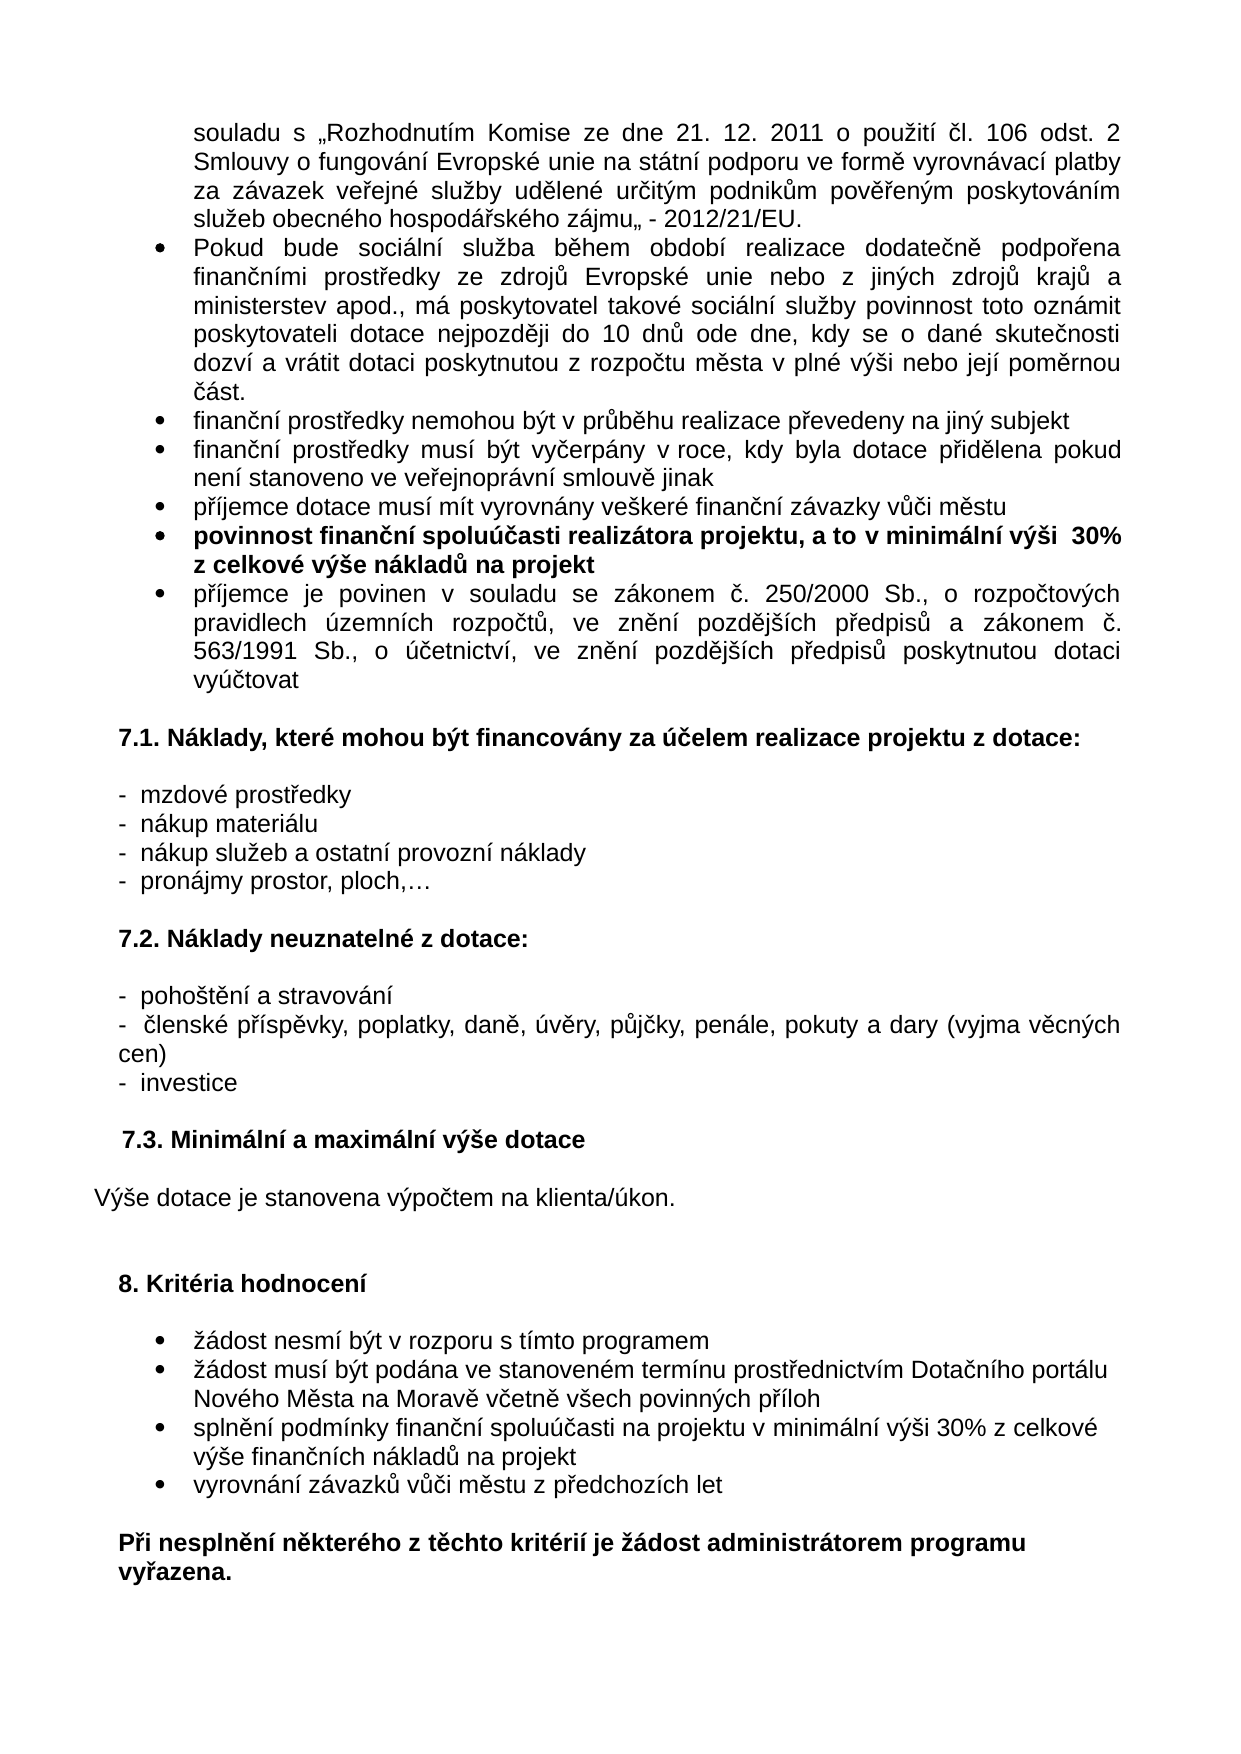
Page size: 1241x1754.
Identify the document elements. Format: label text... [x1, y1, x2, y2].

list příjemce je povinen v souladu se zákonem č. 250/2000 Sb., o rozpočtových pravidlech územních rozpočtů, ve znění pozdějších předpisů a zákonem č. 563/1991 Sb., o účetnictví, ve znění pozdějších předpisů poskytnutou dotaci vyúčtovat [156, 579, 1122, 694]
text - pronájmy prostor, ploch,… [118, 866, 1122, 895]
subtitle Výše dotace je stanovena výpočtem na klienta/úkon. [73, 1182, 1122, 1211]
text - nákup služeb a ostatní provozní náklady [118, 837, 1122, 866]
text 7.2. Náklady neuznatelné z dotace: [118, 924, 1122, 952]
list žádost nesmí být v rozporu s tímto programem [156, 1326, 1122, 1355]
list Pokud bude sociální služba během období realizace dodatečně podpořena finančními prostředky ze zdrojů Evropské unie nebo z jiných zdrojů krajů a ministerstev apod., má poskytovatel takové sociální služby povinnost toto oznámit poskytovateli dotace nejpozději do 10 dnů ode dne, kdy se o dané skutečnosti dozví a vrátit dotaci poskytnutou z rozpočtu města v plné výši nebo její poměrnou část. [156, 233, 1122, 406]
text 8. Kritéria hodnocení [118, 1269, 1122, 1297]
text - nákup materiálu [118, 809, 1122, 837]
text - investice [118, 1067, 1122, 1096]
list žádost musí být podána ve stanoveném termínu prostřednictvím Dotačního portálu Nového Města na Moravě včetně všech povinných příloh [156, 1355, 1122, 1413]
text - pohoštění a stravování [118, 981, 1122, 1010]
text Při nesplnění některého z těchto kritérií je žádost administrátorem programu vyřazena. [118, 1528, 1122, 1585]
text - členské příspěvky, poplatky, daně, úvěry, půjčky, penále, pokuty a dary (vyjma věcných cen) [118, 1010, 1122, 1067]
text 7.1. Náklady, které mohou být financovány za účelem realizace projektu z dotace: [118, 722, 1122, 751]
list souladu s „Rozhodnutím Komise ze dne 21. 12. 2011 o použití čl. 106 odst. 2 Smlouvy o fungování Evropské unie na státní podporu ve formě vyrovnávací platby za závazek veřejné služby udělené určitým podnikům pověřeným poskytováním služeb obecného hospodářského zájmu„ - 2012/21/EU. [156, 118, 1122, 233]
list vyrovnání závazků vůči městu z předchozích let [156, 1470, 1122, 1499]
list finanční prostředky musí být vyčerpány v roce, kdy byla dotace přidělena pokud není stanoveno ve veřejnoprávní smlouvě jinak [156, 434, 1122, 492]
list povinnost finanční spoluúčasti realizátora projektu, a to v minimální výši 30% z celkové výše nákladů na projekt [156, 521, 1122, 579]
list splnění podmínky finanční spoluúčasti na projektu v minimální výši 30% z celkové výše finančních nákladů na projekt [156, 1413, 1122, 1470]
text - mzdové prostředky [118, 780, 1122, 809]
list finanční prostředky nemohou být v průběhu realizace převedeny na jiný subjekt [156, 406, 1122, 434]
list příjemce dotace musí mít vyrovnány veškeré finanční závazky vůči městu [156, 492, 1122, 521]
subtitle 7.3. Minimální a maximální výše dotace [73, 1125, 1122, 1154]
